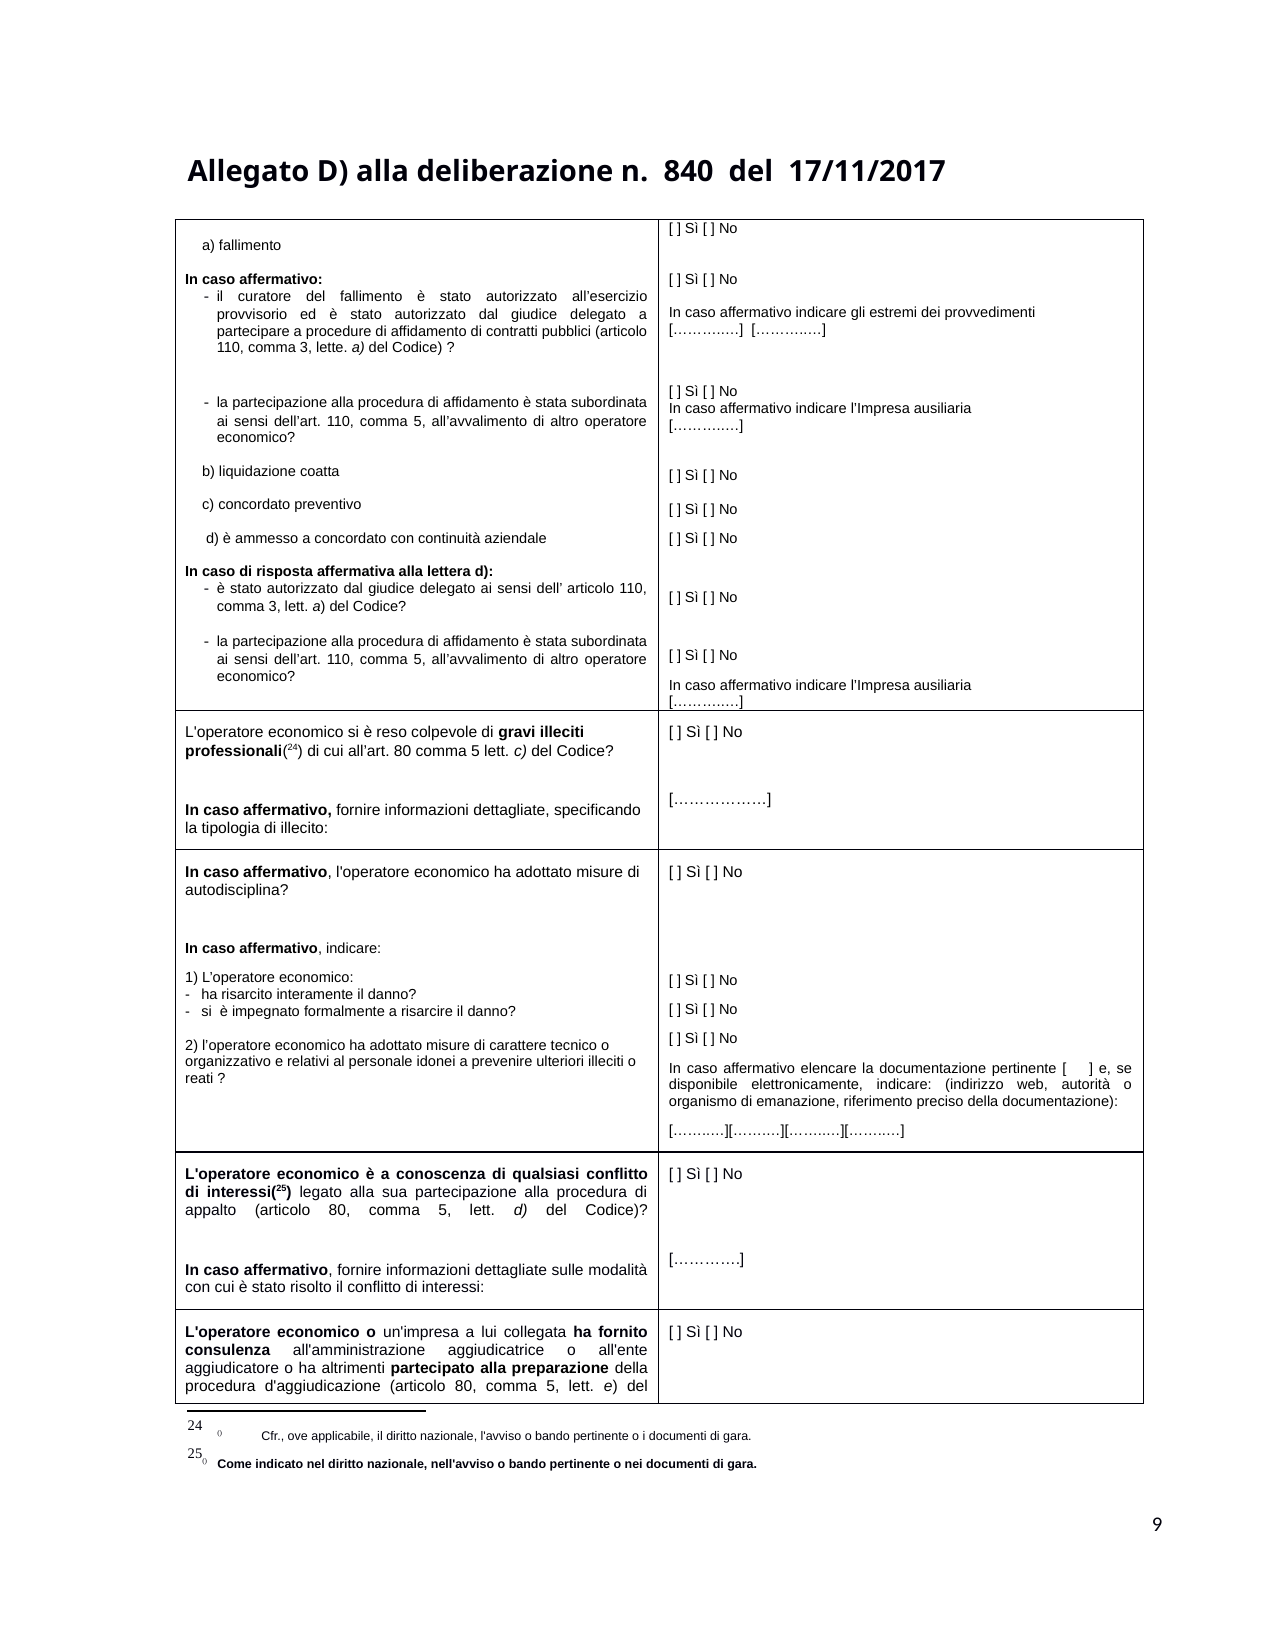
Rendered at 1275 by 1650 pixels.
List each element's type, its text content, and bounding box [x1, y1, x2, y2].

table_cell In caso affermativo, l'operatore economico ha adottato misure di autodisciplina? In caso affermativo, indicare: 1) L’operatore economico: - ha risarcito interamente il danno? - si è impegnato formalmente a risarcire il danno? 2) l’operatore economico ha adottato misure di carattere tecnico o organizzativo e relativi al personale idonei a prevenire ulteriori illeciti o reati ? [176, 850, 658, 1151]
table_cell L'operatore economico o un'impresa a lui collegata ha fornito consulenza all'amministrazione aggiudicatrice o all'ente aggiudicatore o ha altrimenti partecipato alla preparazione della procedura d'aggiudicazione (articolo 80, comma 5, lett. e) del [176, 1310, 658, 1403]
table_cell L'operatore economico è a conoscenza di qualsiasi conflitto di interessi() legato alla sua partecipazione alla procedura di appalto (articolo 80, comma 5, lett. d) del Codice)? In caso affermativo, fornire informazioni dettagliate sulle modalità con cui è stato risolto il conflitto di interessi: [176, 1153, 658, 1309]
table_cell [ ] Sì [ ] No [………………] [659, 711, 1143, 849]
table_cell [ ] Sì [ ] No [ ] Sì [ ] No In caso affermativo indicare gli estremi dei provvedimenti [………..…] [………..…] [ ] Sì [ ] No In caso affermativo indicare l’Impresa ausiliaria [………..…] [ ] Sì [ ] No [ ] Sì [ ] No [ ] Sì [ ] No [ ] Sì [ ] No [ ] Sì [ ] No In caso affermativo indicare l’Impresa ausiliaria [………..…] [659, 220, 1143, 710]
table_cell a) fallimento In caso affermativo: il curatore del fallimento è stato autorizzato all’esercizio provvisorio ed è stato autorizzato dal giudice delegato a partecipare a procedure di affidamento di contratti pubblici (articolo 110, comma 3, lette. a) del Codice) ? la partecipazione alla procedura di affidamento è stata subordinata ai sensi dell’art. 110, comma 5, all’avvalimento di altro operatore economico? b) liquidazione coatta c) concordato preventivo d) è ammesso a concordato con continuità aziendale In caso di risposta affermativa alla lettera d): è stato autorizzato dal giudice delegato ai sensi dell’ articolo 110, comma 3, lett. a) del Codice? la partecipazione alla procedura di affidamento è stata subordinata ai sensi dell’art. 110, comma 5, all’avvalimento di altro operatore economico? [176, 220, 658, 710]
table_cell [ ] Sì [ ] No [659, 1310, 1143, 1403]
table_cell [ ] Sì [ ] No [ ] Sì [ ] No [ ] Sì [ ] No [ ] Sì [ ] No In caso affermativo elencare la documentazione pertinente [ ] e, se disponibile elettronicamente, indicare: (indirizzo web, autorità o organismo di emanazione, riferimento preciso della documentazione): [……..…][…….…][……..…][……..…] [659, 850, 1143, 1151]
table_cell L'operatore economico si è reso colpevole di gravi illeciti professionali() di cui all’art. 80 comma 5 lett. c) del Codice? In caso affermativo, fornire informazioni dettagliate, specificando la tipologia di illecito: [176, 711, 658, 849]
table_cell [ ] Sì [ ] No [………….] [659, 1153, 1143, 1309]
